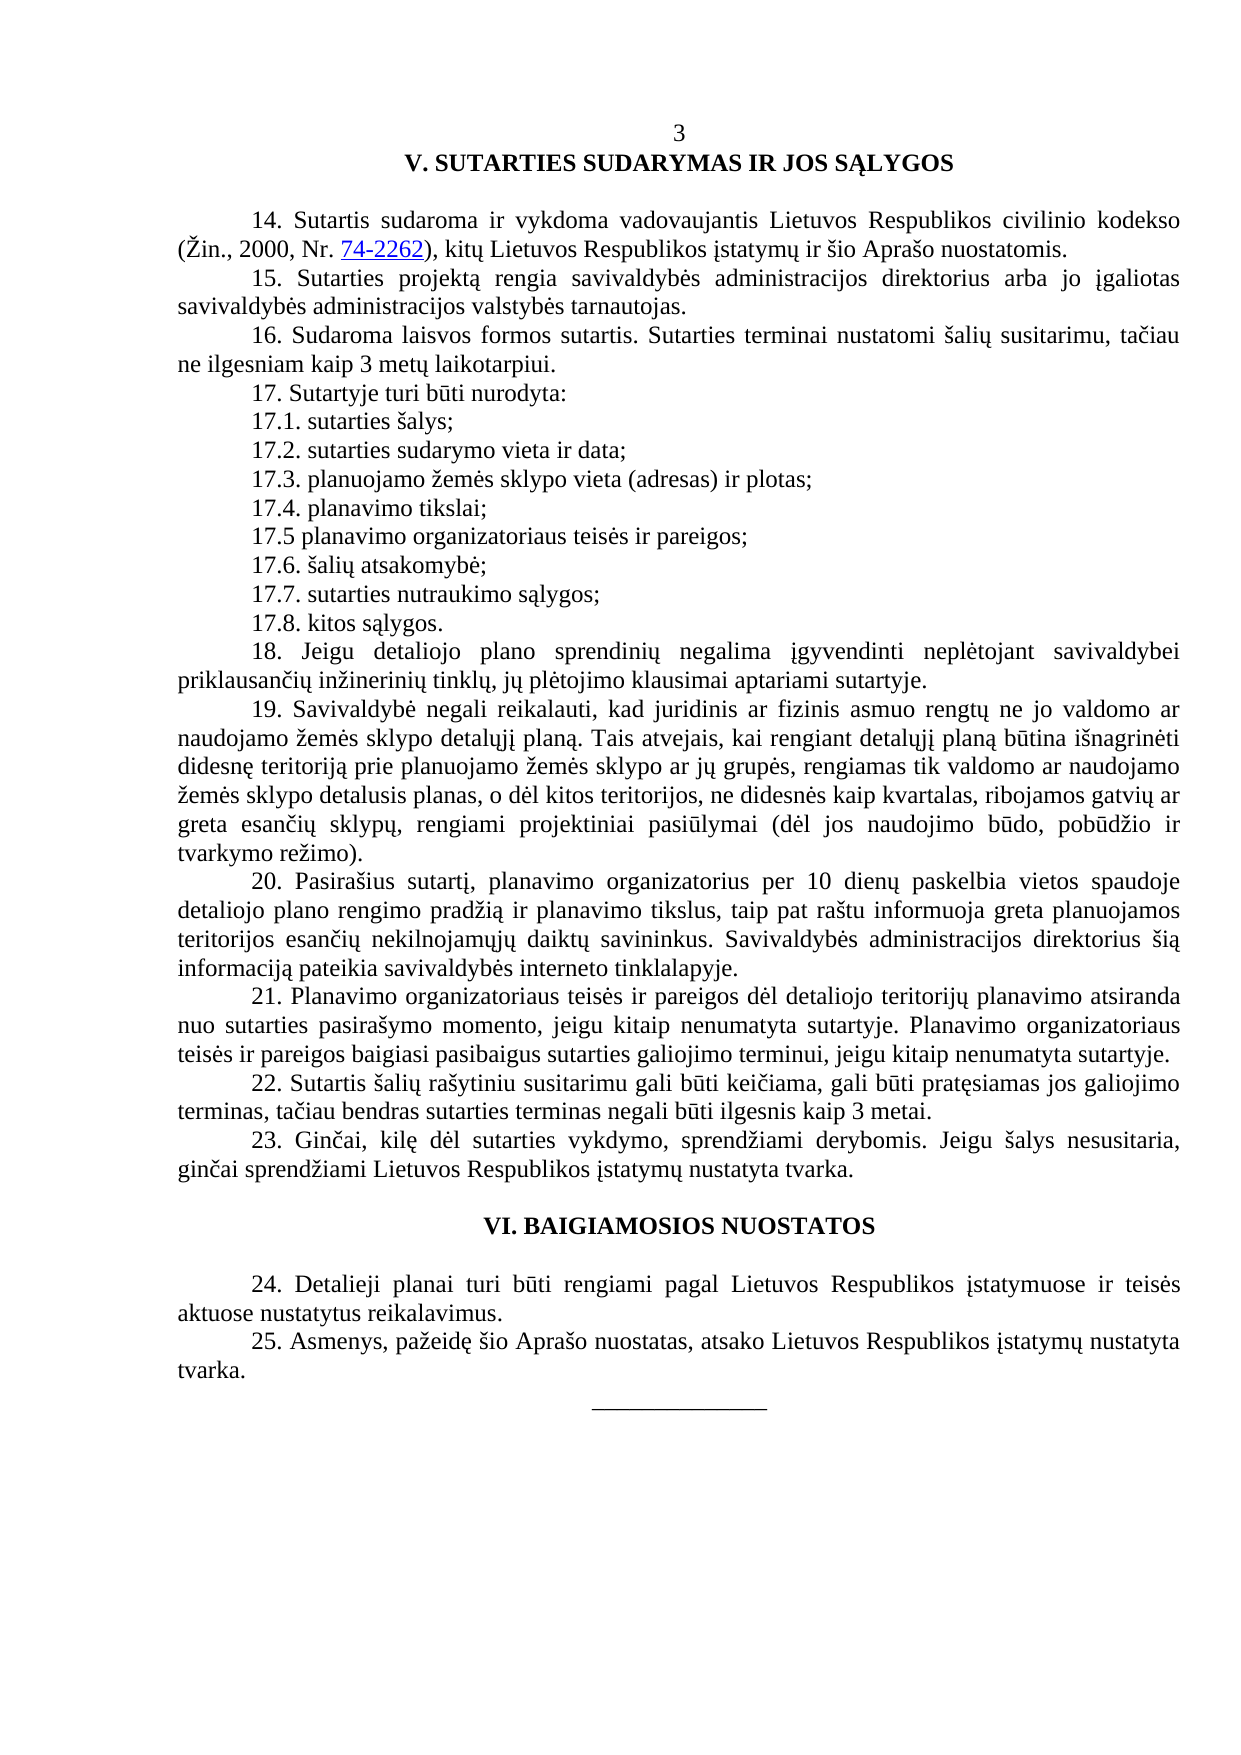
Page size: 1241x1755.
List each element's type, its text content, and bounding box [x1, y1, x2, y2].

text 24. Detalieji planai turi būti rengiami pagal Lietuvos Respublikos įstatymuose ir teisės aktuose nustatytus reikalavimus. [177, 1269, 1181, 1326]
text 15. Sutarties projektą rengia savivaldybės administracijos direktorius arba jo įgaliotas savivaldybės administracijos valstybės tarnautojas. [177, 263, 1181, 320]
text 17.5 planavimo organizatoriaus teisės ir pareigos; [177, 521, 1181, 550]
text 22. Sutartis šalių rašytiniu susitarimu gali būti keičiama, gali būti pratęsiamas jos galiojimo terminas, tačiau bendras sutarties terminas negali būti ilgesnis kaip 3 metai. [177, 1068, 1181, 1125]
text 19. Savivaldybė negali reikalauti, kad juridinis ar fizinis asmuo rengtų ne jo valdomo ar naudojamo žemės sklypo detalųjį planą. Tais atvejais, kai rengiant detalųjį planą būtina išnagrinėti didesnę teritoriją prie planuojamo žemės sklypo ar jų grupės, rengiamas tik valdomo ar naudojamo žemės sklypo detalusis planas, o dėl kitos teritorijos, ne didesnės kaip kvartalas, ribojamos gatvių ar greta esančių sklypų, rengiami projektiniai pasiūlymai (dėl jos naudojimo būdo, pobūdžio ir tvarkymo režimo). [177, 694, 1181, 866]
text ______________ [177, 1384, 1181, 1413]
text 23. Ginčai, kilę dėl sutarties vykdymo, sprendžiami derybomis. Jeigu šalys nesusitaria, ginčai sprendžiami Lietuvos Respublikos įstatymų nustatyta tvarka. [177, 1125, 1181, 1183]
text 17.3. planuojamo žemės sklypo vieta (adresas) ir plotas; [177, 464, 1181, 493]
text 17.4. planavimo tikslai; [177, 493, 1181, 521]
text 21. Planavimo organizatoriaus teisės ir pareigos dėl detaliojo teritorijų planavimo atsiranda nuo sutarties pasirašymo momento, jeigu kitaip nenumatyta sutartyje. Planavimo organizatoriaus teisės ir pareigos baigiasi pasibaigus sutarties galiojimo terminui, jeigu kitaip nenumatyta sutartyje. [177, 981, 1181, 1068]
text 17.2. sutarties sudarymo vieta ir data; [177, 435, 1181, 464]
text 18. Jeigu detaliojo plano sprendinių negalima įgyvendinti neplėtojant savivaldybei priklausančių inžinerinių tinklų, jų plėtojimo klausimai aptariami sutartyje. [177, 636, 1181, 694]
text 14. Sutartis sudaroma ir vykdoma vadovaujantis Lietuvos Respublikos civilinio kodekso (Žin., 2000, Nr. 74-2262), kitų Lietuvos Respublikos įstatymų ir šio Aprašo nuostatomis. [177, 205, 1181, 263]
text 17.6. šalių atsakomybė; [177, 550, 1181, 579]
text VI. BAIGIAMOSIOS NUOSTATOS [177, 1211, 1181, 1240]
text 16. Sudaroma laisvos formos sutartis. Sutarties terminai nustatomi šalių susitarimu, tačiau ne ilgesniam kaip 3 metų laikotarpiui. [177, 320, 1181, 378]
text 25. Asmenys, pažeidę šio Aprašo nuostatas, atsako Lietuvos Respublikos įstatymų nustatyta tvarka. [177, 1326, 1181, 1384]
text 17.8. kitos sąlygos. [177, 608, 1181, 636]
text 17.1. sutarties šalys; [177, 406, 1181, 435]
text V. SUTARTIES SUDARYMAS IR JOS SĄLYGOS [177, 148, 1181, 176]
text 17.7. sutarties nutraukimo sąlygos; [177, 579, 1181, 608]
text 20. Pasirašius sutartį, planavimo organizatorius per 10 dienų paskelbia vietos spaudoje detaliojo plano rengimo pradžią ir planavimo tikslus, taip pat raštu informuoja greta planuojamos teritorijos esančių nekilnojamųjų daiktų savininkus. Savivaldybės administracijos direktorius šią informaciją pateikia savivaldybės interneto tinklalapyje. [177, 866, 1181, 981]
text 17. Sutartyje turi būti nurodyta: [177, 378, 1181, 406]
